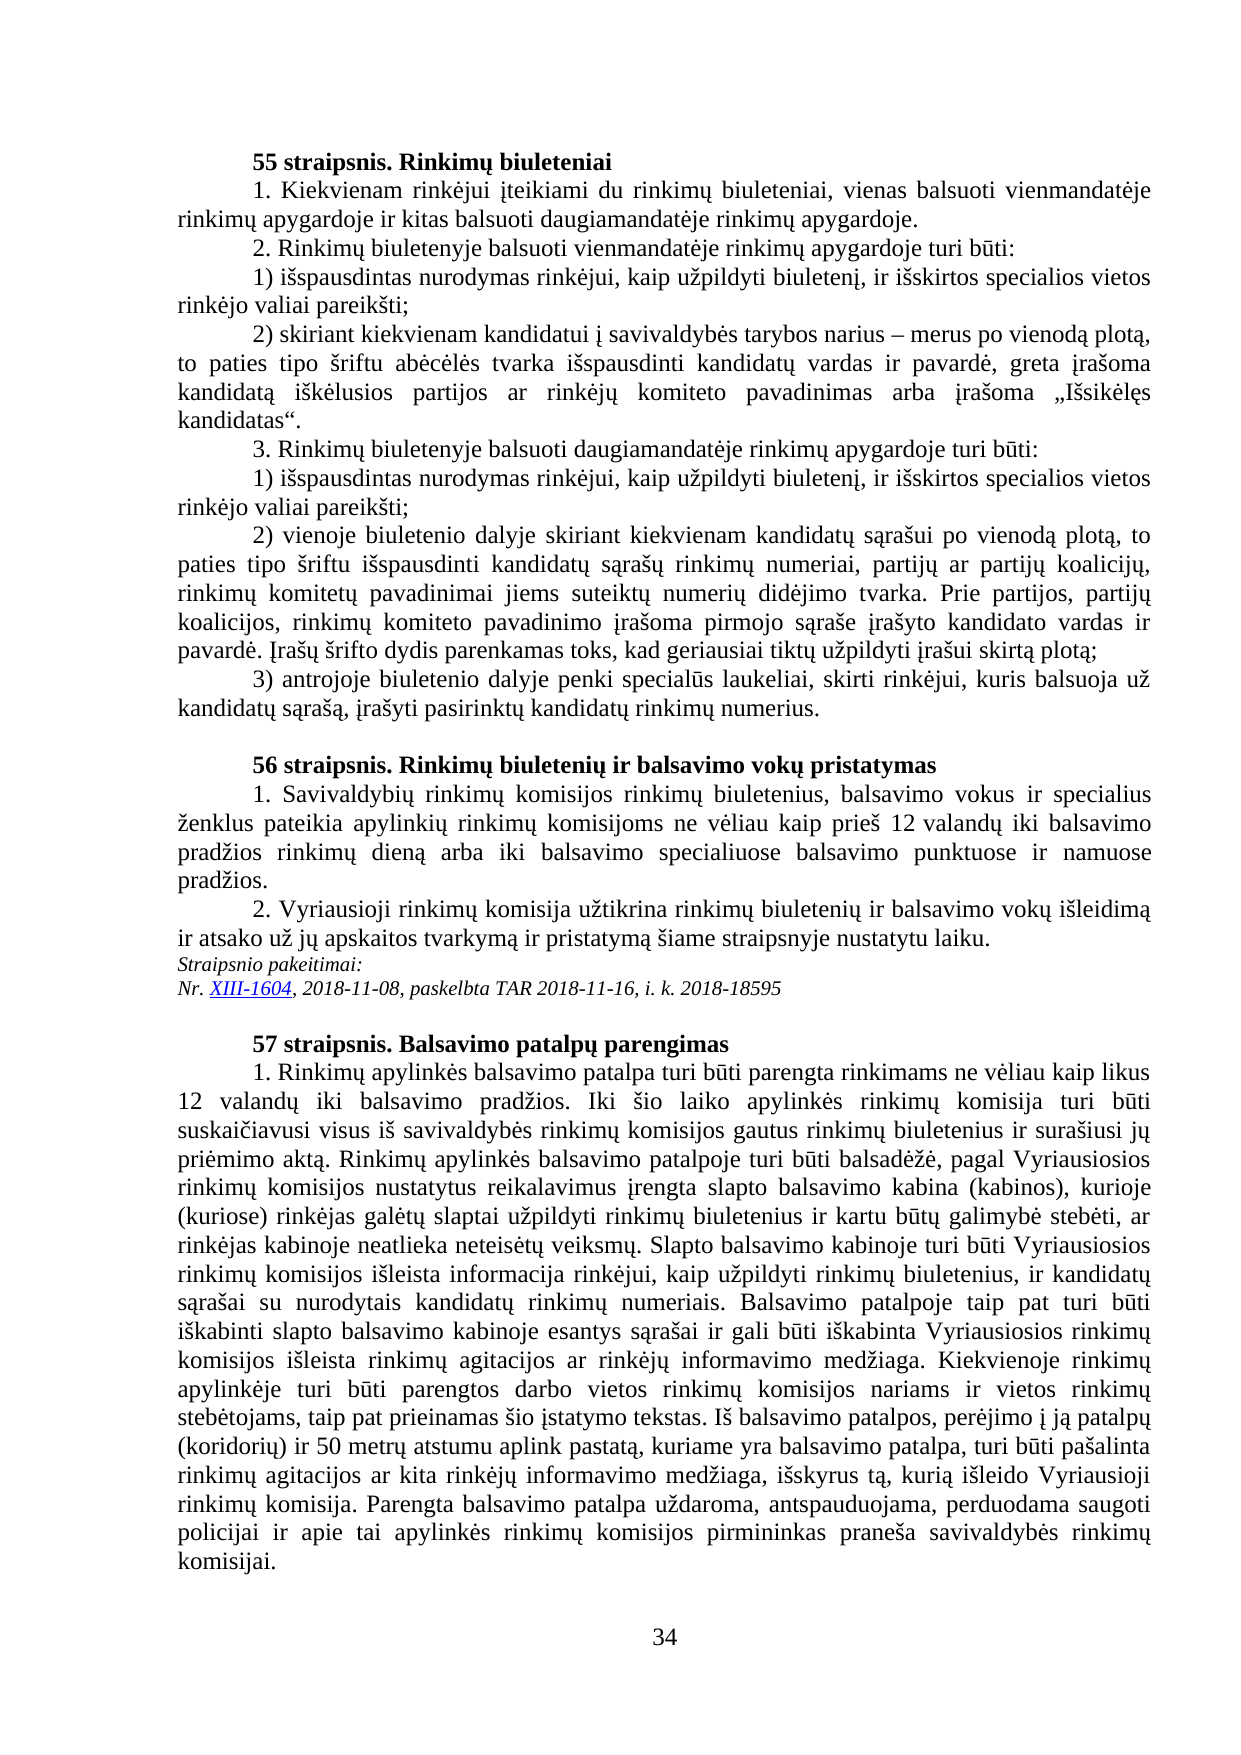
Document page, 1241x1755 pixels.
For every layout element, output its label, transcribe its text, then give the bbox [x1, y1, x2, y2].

text 3) antrojoje biuletenio dalyje penki specialūs laukeliai, skirti rinkėjui, kuris balsuoja už kandidatų sąrašą, įrašyti pasirinktų kandidatų rinkimų numerius. [177, 664, 1152, 722]
text 1. Kiekvienam rinkėjui įteikiami du rinkimų biuleteniai, vienas balsuoti vienmandatėje rinkimų apygardoje ir kitas balsuoti daugiamandatėje rinkimų apygardoje. [177, 176, 1152, 233]
text 1. Rinkimų apylinkės balsavimo patalpa turi būti parengta rinkimams ne vėliau kaip likus 12 valandų iki balsavimo pradžios. Iki šio laiko apylinkės rinkimų komisija turi būti suskaičiavusi visus iš savivaldybės rinkimų komisijos gautus rinkimų biuletenius ir surašiusi jų priėmimo aktą. Rinkimų apylinkės balsavimo patalpoje turi būti balsadėžė, pagal Vyriausiosios rinkimų komisijos nustatytus reikalavimus įrengta slapto balsavimo kabina (kabinos), kurioje (kuriose) rinkėjas galėtų slaptai užpildyti rinkimų biuletenius ir kartu būtų galimybė stebėti, ar rinkėjas kabinoje neatlieka neteisėtų veiksmų. Slapto balsavimo kabinoje turi būti Vyriausiosios rinkimų komisijos išleista informacija rinkėjui, kaip užpildyti rinkimų biuletenius, ir kandidatų sąrašai su nurodytais kandidatų rinkimų numeriais. Balsavimo patalpoje taip pat turi būti iškabinti slapto balsavimo kabinoje esantys sąrašai ir gali būti iškabinta Vyriausiosios rinkimų komisijos išleista rinkimų agitacijos ar rinkėjų informavimo medžiaga. Kiekvienoje rinkimų apylinkėje turi būti parengtos darbo vietos rinkimų komisijos nariams ir vietos rinkimų stebėtojams, taip pat prieinamas šio įstatymo tekstas. Iš balsavimo patalpos, perėjimo į ją patalpų (koridorių) ir 50 metrų atstumu aplink pastatą, kuriame yra balsavimo patalpa, turi būti pašalinta rinkimų agitacijos ar kita rinkėjų informavimo medžiaga, išskyrus tą, kurią išleido Vyriausioji rinkimų komisija. Parengta balsavimo patalpa uždaroma, antspauduojama, perduodama saugoti policijai ir apie tai apylinkės rinkimų komisijos pirmininkas praneša savivaldybės rinkimų komisijai. [177, 1057, 1152, 1575]
text 2. Vyriausioji rinkimų komisija užtikrina rinkimų biuletenių ir balsavimo vokų išleidimą ir atsako už jų apskaitos tvarkymą ir pristatymą šiame straipsnyje nustatytu laiku. [177, 894, 1152, 952]
text 1) išspausdintas nurodymas rinkėjui, kaip užpildyti biuletenį, ir išskirtos specialios vietos rinkėjo valiai pareikšti; [177, 262, 1152, 319]
text 56 straipsnis. Rinkimų biuletenių ir balsavimo vokų pristatymas [177, 751, 1152, 779]
text 2) skiriant kiekvienam kandidatui į savivaldybės tarybos narius – merus po vienodą plotą, to paties tipo šriftu abėcėlės tvarka išspausdinti kandidatų vardas ir pavardė, greta įrašoma kandidatą iškėlusios partijos ar rinkėjų komiteto pavadinimas arba įrašoma „Išsikėlęs kandidatas“. [177, 319, 1152, 434]
text 1. Savivaldybių rinkimų komisijos rinkimų biuletenius, balsavimo vokus ir specialius ženklus pateikia apylinkių rinkimų komisijoms ne vėliau kaip prieš 12 valandų iki balsavimo pradžios rinkimų dieną arba iki balsavimo specialiuose balsavimo punktuose ir namuose pradžios. [177, 779, 1152, 894]
text Nr. XIII-1604, 2018-11-08, paskelbta TAR 2018-11-16, i. k. 2018-18595 [177, 976, 1152, 1000]
text 1) išspausdintas nurodymas rinkėjui, kaip užpildyti biuletenį, ir išskirtos specialios vietos rinkėjo valiai pareikšti; [177, 463, 1152, 521]
text 2. Rinkimų biuletenyje balsuoti vienmandatėje rinkimų apygardoje turi būti: [177, 233, 1152, 262]
text 57 straipsnis. Balsavimo patalpų parengimas [177, 1029, 1152, 1057]
text Straipsnio pakeitimai: [177, 952, 1152, 976]
text 2) vienoje biuletenio dalyje skiriant kiekvienam kandidatų sąrašui po vienodą plotą, to paties tipo šriftu išspausdinti kandidatų sąrašų rinkimų numeriai, partijų ar partijų koalicijų, rinkimų komitetų pavadinimai jiems suteiktų numerių didėjimo tvarka. Prie partijos, partijų koalicijos, rinkimų komiteto pavadinimo įrašoma pirmojo sąraše įrašyto kandidato vardas ir pavardė. Įrašų šrifto dydis parenkamas toks, kad geriausiai tiktų užpildyti įrašui skirtą plotą; [177, 521, 1152, 664]
text 55 straipsnis. Rinkimų biuleteniai [177, 147, 1152, 176]
text 3. Rinkimų biuletenyje balsuoti daugiamandatėje rinkimų apygardoje turi būti: [177, 434, 1152, 463]
